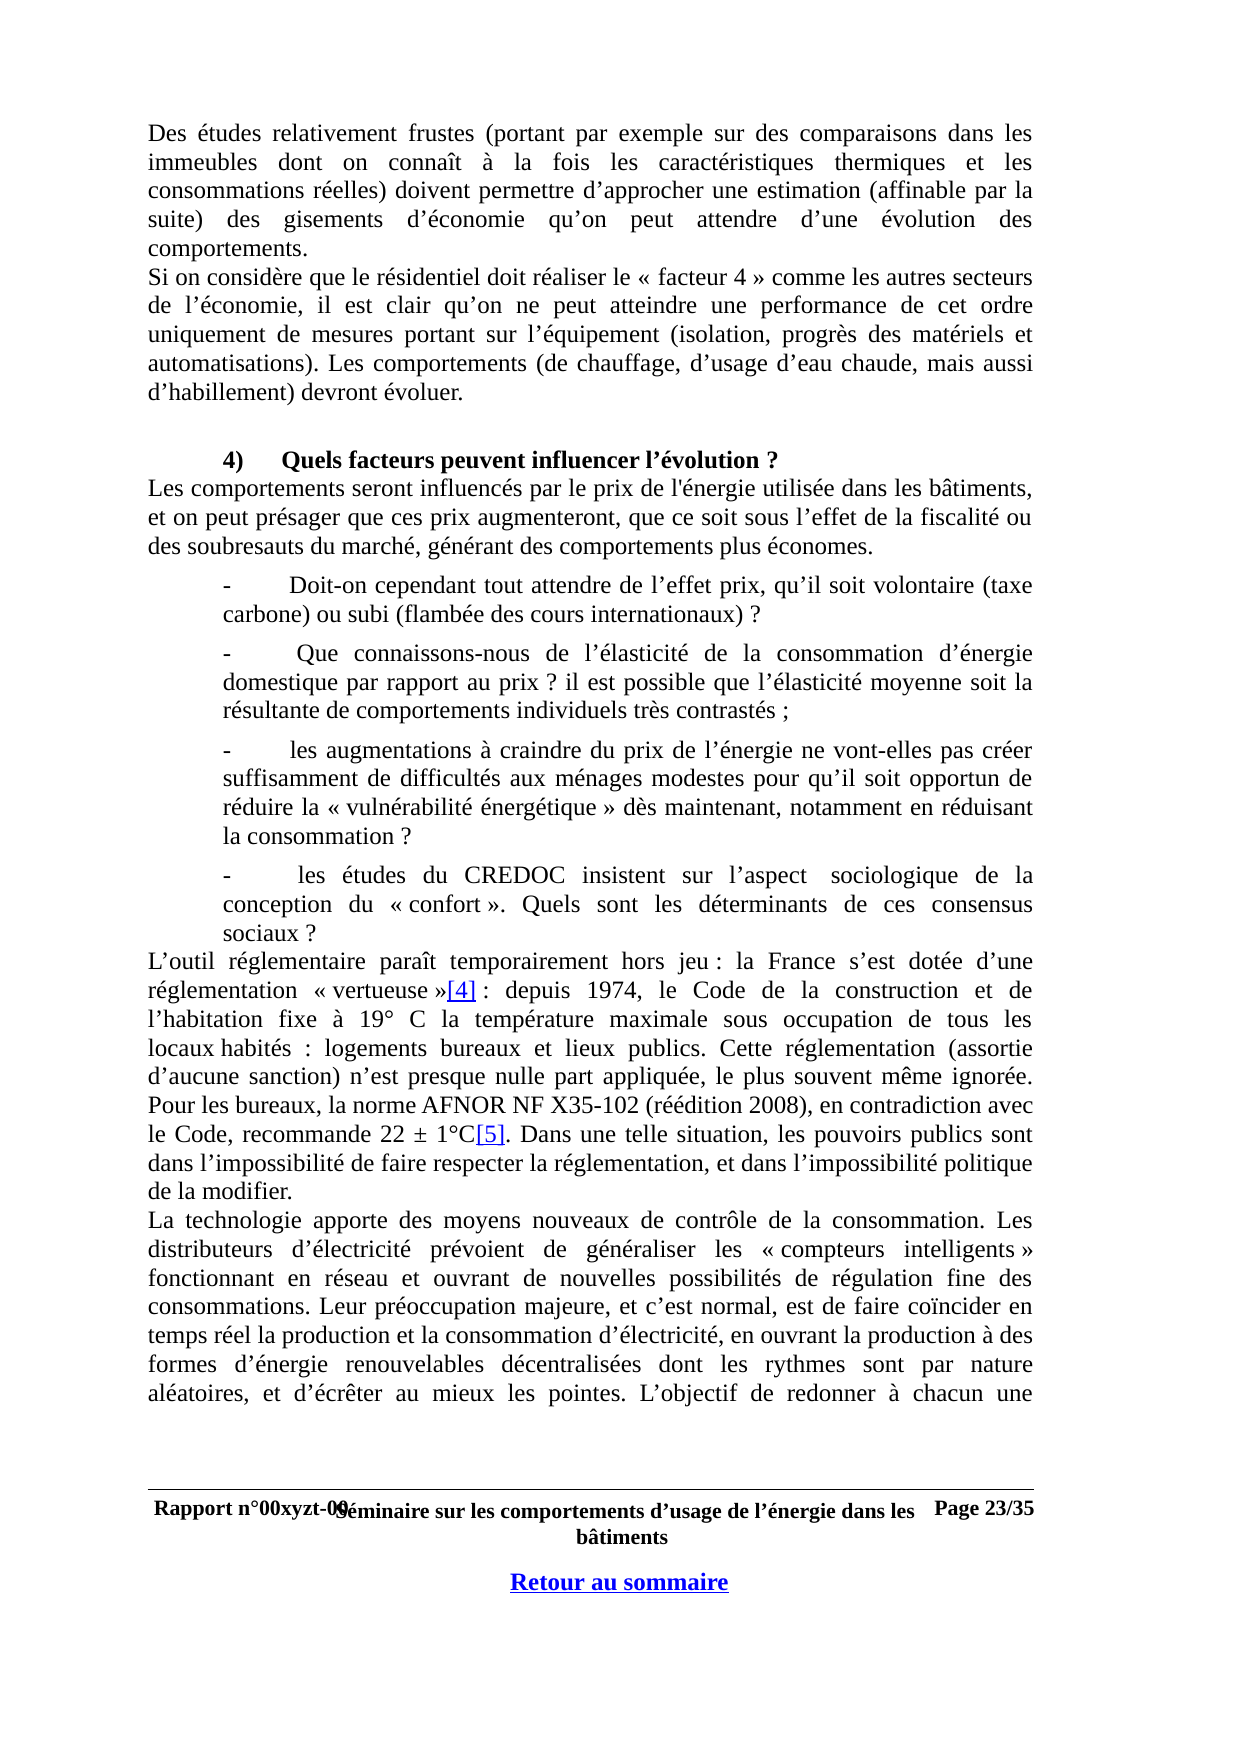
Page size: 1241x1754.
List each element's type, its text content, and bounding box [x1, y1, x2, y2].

text - Doit-on cependant tout attendre de l’effet prix, qu’il soit volontaire (taxe carbone) ou subi (flambée des cours internationaux) ? [223, 570, 1033, 628]
text - Que connaissons-nous de l’élasticité de la consommation d’énergie domestique par rapport au prix ? il est possible que l’élasticité moyenne soit la résultante de comportements individuels très contrastés ; [223, 638, 1033, 724]
text Des études relativement frustes (portant par exemple sur des comparaisons dans les immeubles dont on connaît à la fois les caractéristiques thermiques et les consommations réelles) doivent permettre d’approcher une estimation (affinable par la suite) des gisements d’économie qu’on peut attendre d’une évolution des comportements. [148, 118, 1033, 262]
text Les comportements seront influencés par le prix de l'énergie utilisée dans les bâtiments, et on peut présager que ces prix augmenteront, que ce soit sous l’effet de la fiscalité ou des soubresauts du marché, générant des comportements plus économes. [148, 473, 1033, 560]
text L’outil réglementaire paraît temporairement hors jeu : la France s’est dotée d’une réglementation « vertueuse »[4] : depuis 1974, le Code de la construction et de l’habitation fixe à 19° C la température maximale sous occupation de tous les locaux habités : logements bureaux et lieux publics. Cette réglementation (assortie d’aucune sanction) n’est presque nulle part appliquée, le plus souvent même ignorée. Pour les bureaux, la norme AFNOR NF X35-102 (réédition 2008), en contradiction avec le Code, recommande 22 ± 1°C[5]. Dans une telle situation, les pouvoirs publics sont dans l’impossibilité de faire respecter la réglementation, et dans l’impossibilité politique de la modifier. [148, 946, 1033, 1205]
text Si on considère que le résidentiel doit réaliser le « facteur 4 » comme les autres secteurs de l’économie, il est clair qu’on ne peut atteindre une performance de cet ordre uniquement de mesures portant sur l’équipement (isolation, progrès des matériels et automatisations). Les comportements (de chauffage, d’usage d’eau chaude, mais aussi d’habillement) devront évoluer. [148, 262, 1033, 406]
text - les augmentations à craindre du prix de l’énergie ne vont-elles pas créer suffisamment de difficultés aux ménages modestes pour qu’il soit opportun de réduire la « vulnérabilité énergétique » dès maintenant, notamment en réduisant la consommation ? [223, 735, 1033, 850]
text 4) Quels facteurs peuvent influencer l’évolution ? [223, 445, 1033, 473]
text - les études du CREDOC insistent sur l’aspect sociologique de la conception du « confort ». Quels sont les déterminants de ces consensus sociaux ? [223, 860, 1033, 946]
text La technologie apporte des moyens nouveaux de contrôle de la consommation. Les distributeurs d’électricité prévoient de généraliser les « compteurs intelligents » fonctionnant en réseau et ouvrant de nouvelles possibilités de régulation fine des consommations. Leur préoccupation majeure, et c’est normal, est de faire coïncider en temps réel la production et la consommation d’électricité, en ouvrant la production à des formes d’énergie renouvelables décentralisées dont les rythmes sont par nature aléatoires, et d’écrêter au mieux les pointes. L’objectif de redonner à chacun une [148, 1205, 1033, 1406]
